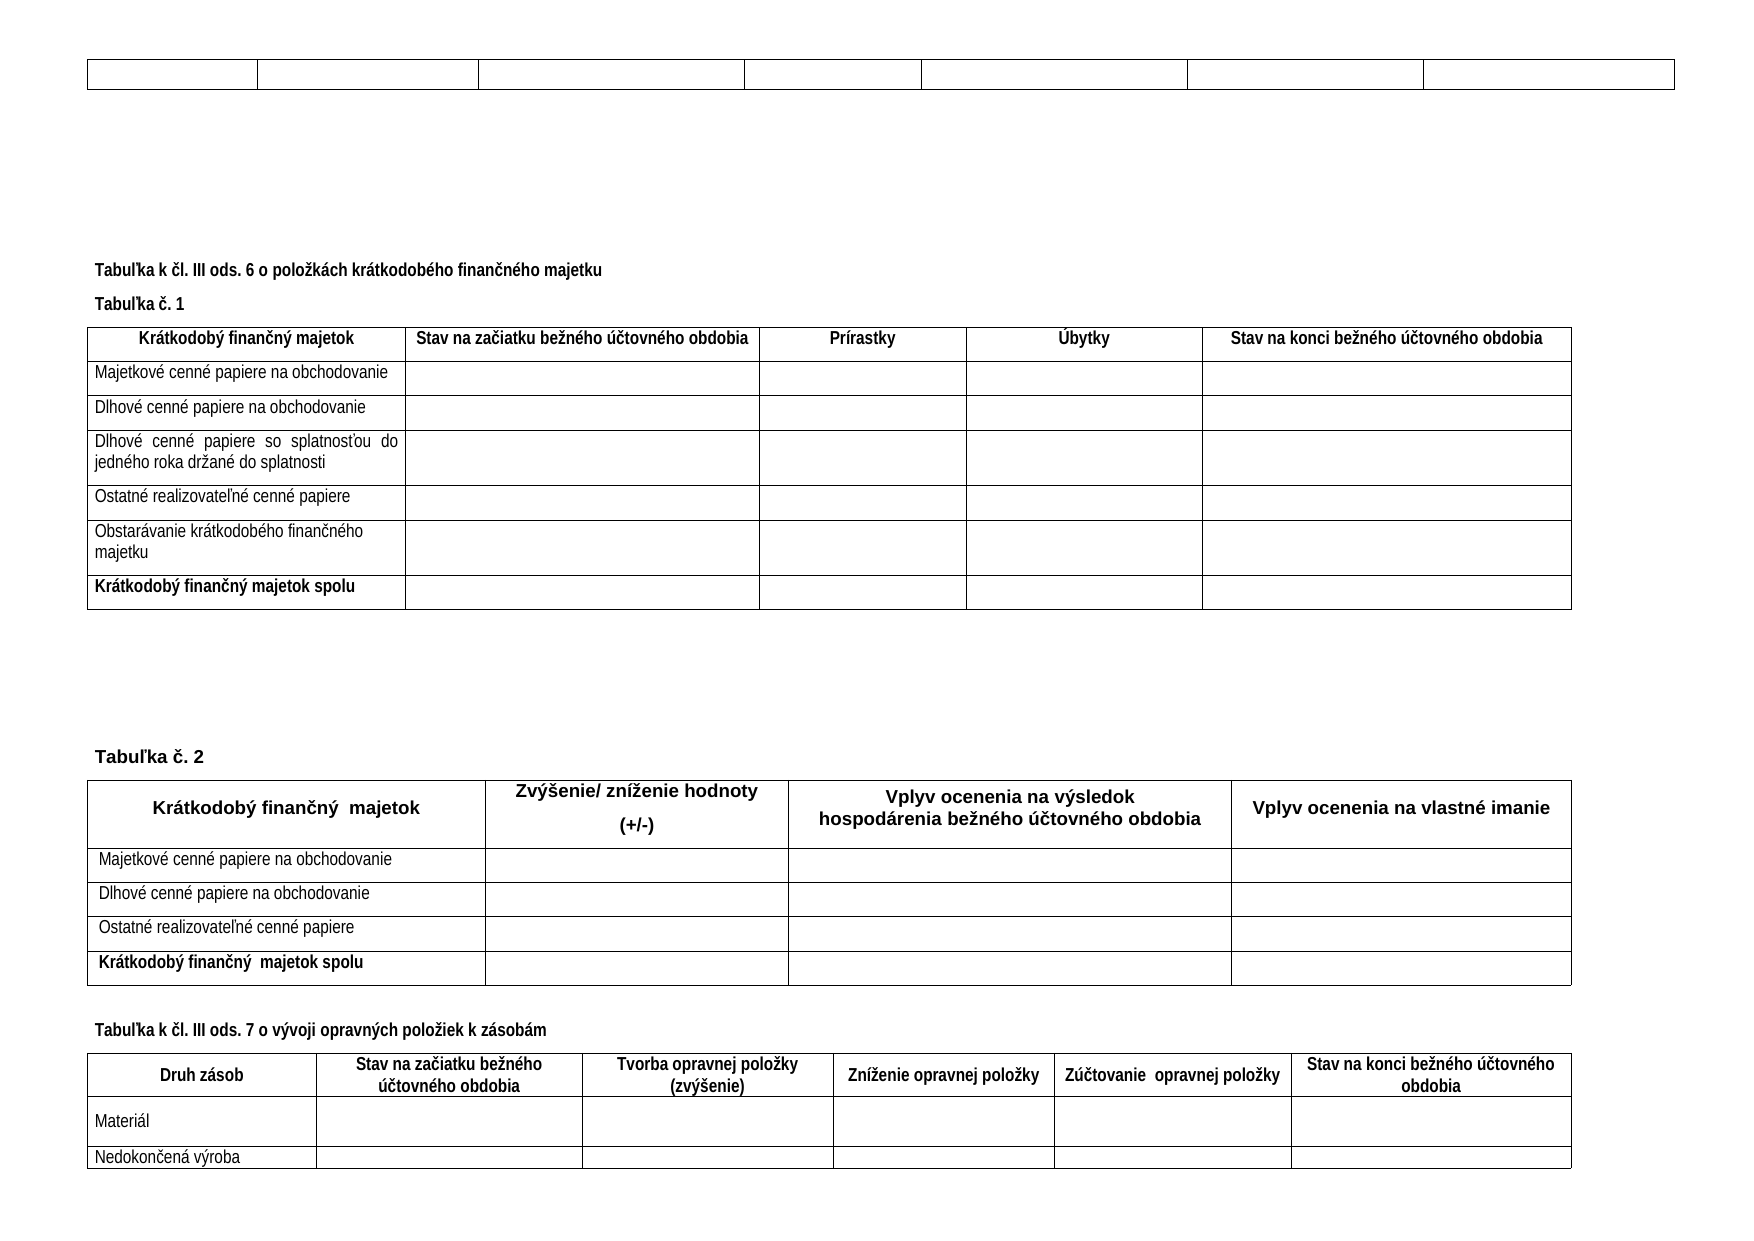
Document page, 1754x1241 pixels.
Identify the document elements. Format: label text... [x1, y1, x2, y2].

table_header Zúčtovanie opravnej položky [1055, 1054, 1291, 1096]
table_cell Ostatné realizovateľné cenné papiere [88, 917, 485, 951]
table_cell [1232, 883, 1571, 916]
table_cell [317, 1147, 582, 1167]
table_cell [1424, 60, 1674, 88]
table_cell Dlhové cenné papiere na obchodovanie [88, 396, 405, 429]
table_cell Krátkodobý finančný majetok spolu [88, 952, 485, 985]
table_cell [967, 396, 1202, 429]
table_cell Majetkové cenné papiere na obchodovanie [88, 849, 485, 882]
table_cell [1232, 849, 1571, 882]
table_cell [760, 396, 966, 429]
table_cell [834, 1147, 1054, 1167]
table_cell [406, 396, 759, 429]
table_cell [1203, 486, 1571, 519]
table_cell [1188, 60, 1423, 88]
table_header Stav na konci bežného účtovného obdobia [1292, 1054, 1571, 1096]
table_cell [967, 486, 1202, 519]
table_cell [583, 1097, 833, 1146]
text Tabuľka č. 2 [94, 746, 1718, 767]
table_cell [967, 431, 1202, 485]
table_cell Dlhové cenné papiere na obchodovanie [88, 883, 485, 916]
table_header Stav na začiatku bežného účtovného obdobia [406, 328, 759, 361]
table_header Zníženie opravnej položky [834, 1054, 1054, 1096]
table_cell [1292, 1097, 1571, 1146]
table_cell [1203, 362, 1571, 395]
table_cell [406, 521, 759, 575]
table_cell [486, 917, 788, 951]
table_cell Dlhové cenné papiere so splatnosťou do jedného roka držané do splatnosti [88, 431, 405, 485]
table_cell Nedokončená výroba [88, 1147, 316, 1167]
table_cell [760, 431, 966, 485]
table_header Stav na začiatku bežného účtovného obdobia [317, 1054, 582, 1096]
text Tabuľka č. 1 [94, 293, 1718, 314]
table_header Druh zásob [88, 1054, 316, 1096]
table_cell [1203, 521, 1571, 575]
table_cell [1203, 396, 1571, 429]
table_header Prírastky [760, 328, 966, 361]
table_cell [406, 362, 759, 395]
table_cell Materiál [88, 1097, 316, 1146]
table_cell [1055, 1147, 1291, 1167]
table_cell [486, 952, 788, 985]
text Tabuľka k čl. III ods. 7 o vývoji opravných položiek k zásobám [94, 1019, 1718, 1040]
table_cell [789, 952, 1231, 985]
table_cell [834, 1097, 1054, 1146]
table_header Úbytky [967, 328, 1202, 361]
table_cell [479, 60, 744, 88]
table_cell [967, 521, 1202, 575]
table_cell [317, 1097, 582, 1146]
table_cell [88, 60, 257, 88]
table_cell [406, 431, 759, 485]
table_cell [760, 576, 966, 609]
table_cell [1292, 1147, 1571, 1167]
table_cell [967, 362, 1202, 395]
table_header Stav na konci bežného účtovného obdobia [1203, 328, 1571, 361]
table_cell [760, 486, 966, 519]
table_cell [1232, 952, 1571, 985]
table_cell [760, 521, 966, 575]
table_cell [1203, 576, 1571, 609]
table_header Vplyv ocenenia na vlastné imanie [1232, 781, 1571, 848]
table_cell [1203, 431, 1571, 485]
table_cell [406, 576, 759, 609]
table_cell [967, 576, 1202, 609]
table_cell [406, 486, 759, 519]
table_cell [1055, 1097, 1291, 1146]
table_cell [760, 362, 966, 395]
table_cell [486, 849, 788, 882]
table_cell [1232, 917, 1571, 951]
table_cell [258, 60, 478, 88]
table_cell Krátkodobý finančný majetok spolu [88, 576, 405, 609]
table_cell [486, 883, 788, 916]
table_cell [745, 60, 921, 88]
table_header Zvýšenie/ zníženie hodnoty (+/-) [486, 781, 788, 848]
table_header Krátkodobý finančný majetok [88, 328, 405, 361]
table_header Tvorba opravnej položky (zvýšenie) [583, 1054, 833, 1096]
text Tabuľka k čl. III ods. 6 o položkách krátkodobého finančného majetku [94, 259, 1718, 281]
table_cell Obstarávanie krátkodobého finančného majetku [88, 521, 405, 575]
table_cell [789, 849, 1231, 882]
table_cell [922, 60, 1187, 88]
table_cell [583, 1147, 833, 1167]
table_header Vplyv ocenenia na výsledok hospodárenia bežného účtovného obdobia [789, 781, 1231, 848]
table_header Krátkodobý finančný majetok [88, 781, 485, 848]
table_cell [789, 883, 1231, 916]
table_cell Majetkové cenné papiere na obchodovanie [88, 362, 405, 395]
table_cell [789, 917, 1231, 951]
table_cell Ostatné realizovateľné cenné papiere [88, 486, 405, 519]
